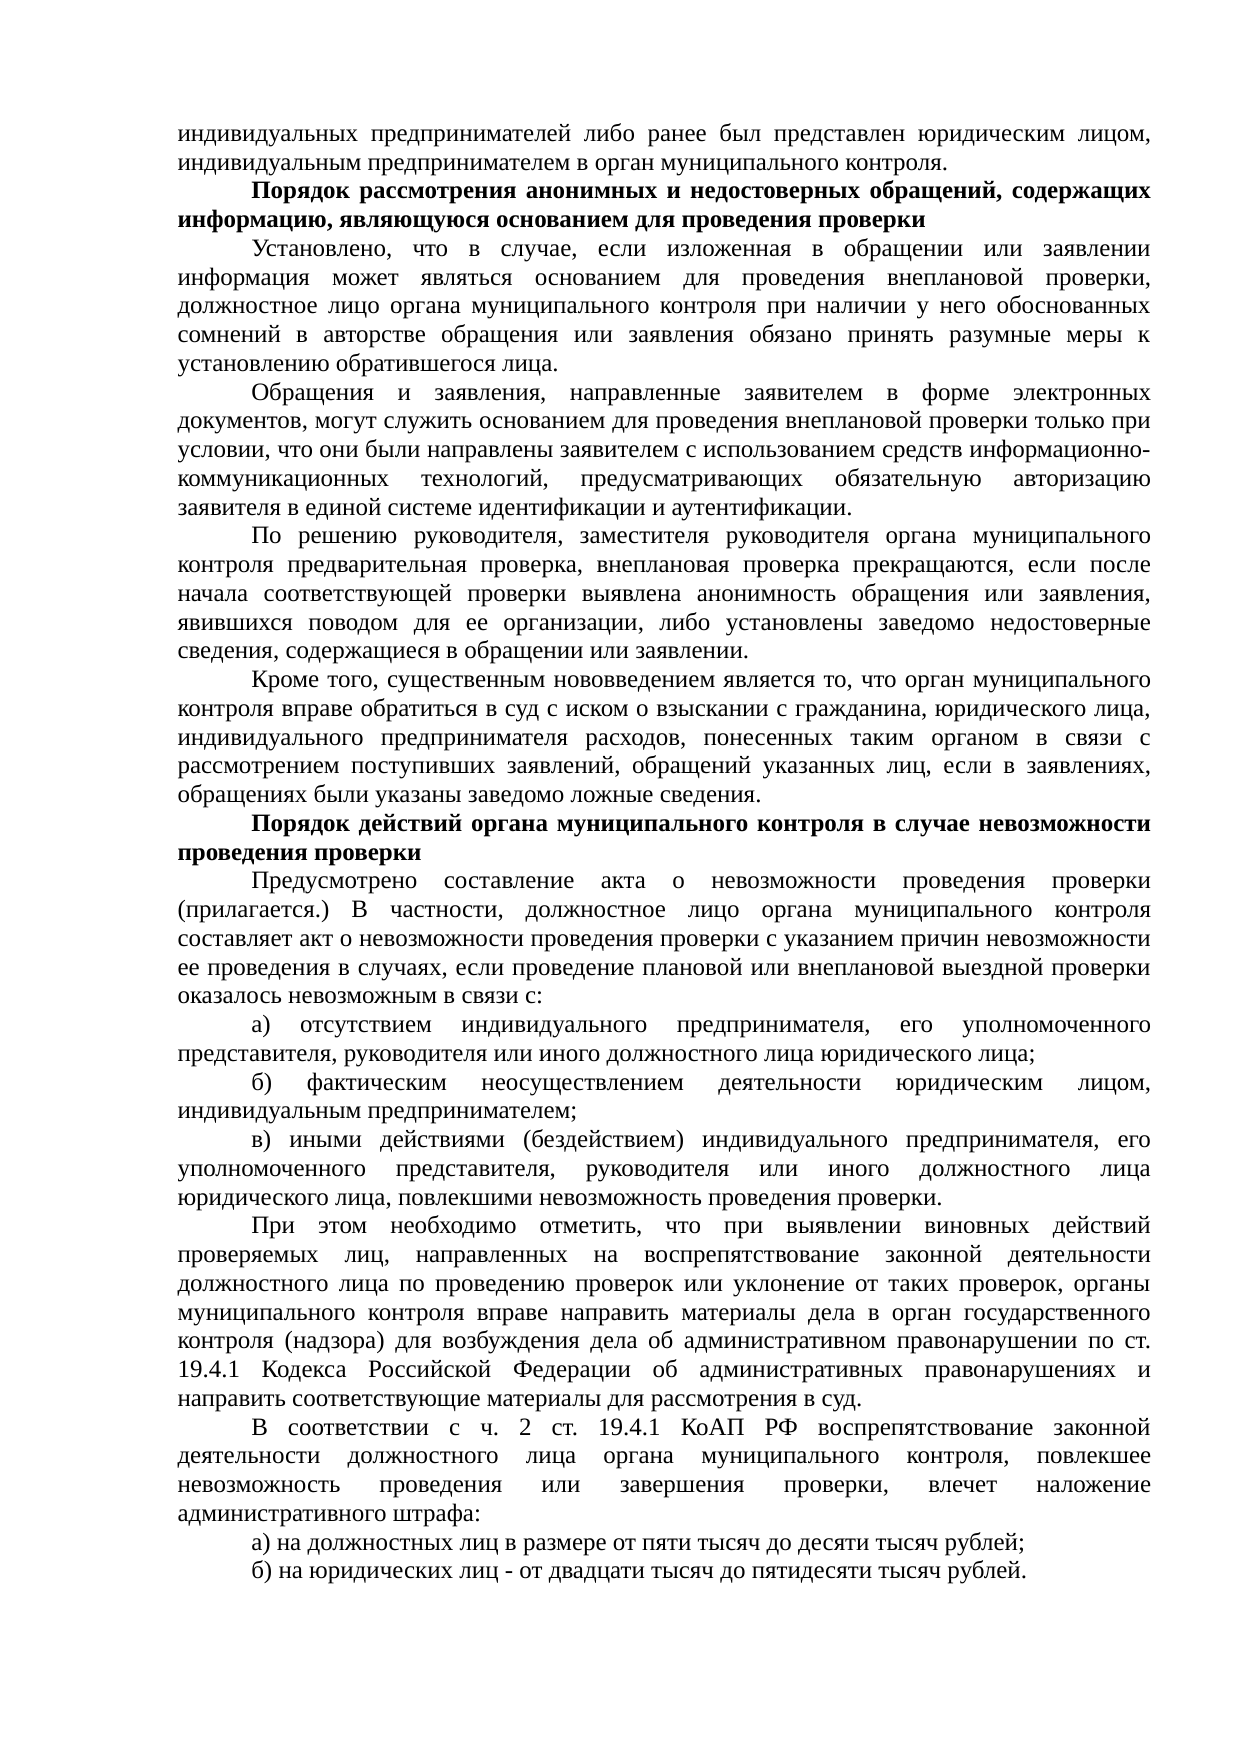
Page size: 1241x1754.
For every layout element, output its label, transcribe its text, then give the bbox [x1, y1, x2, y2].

text а) отсутствием индивидуального предпринимателя, его уполномоченного представителя, руководителя или иного должностного лица юридического лица; [177, 1009, 1152, 1067]
text По решению руководителя, заместителя руководителя органа муниципального контроля предварительная проверка, внеплановая проверка прекращаются, если после начала соответствующей проверки выявлена анонимность обращения или заявления, явившихся поводом для ее организации, либо установлены заведомо недостоверные сведения, содержащиеся в обращении или заявлении. [177, 521, 1152, 664]
text б) на юридических лиц - от двадцати тысяч до пятидесяти тысяч рублей. [177, 1556, 1152, 1584]
text В соответствии с ч. 2 ст. 19.4.1 КоАП РФ воспрепятствование законной деятельности должностного лица органа муниципального контроля, повлекшее невозможность проведения или завершения проверки, влечет наложение административного штрафа: [177, 1412, 1152, 1527]
text а) на должностных лиц в размере от пяти тысяч до десяти тысяч рублей; [177, 1527, 1152, 1556]
text индивидуальных предпринимателей либо ранее был представлен юридическим лицом, индивидуальным предпринимателем в орган муниципального контроля. [177, 118, 1152, 176]
text Кроме того, существенным нововведением является то, что орган муниципального контроля вправе обратиться в суд с иском о взыскании с гражданина, юридического лица, индивидуального предпринимателя расходов, понесенных таким органом в связи с рассмотрением поступивших заявлений, обращений указанных лиц, если в заявлениях, обращениях были указаны заведомо ложные сведения. [177, 664, 1152, 808]
text Обращения и заявления, направленные заявителем в форме электронных документов, могут служить основанием для проведения внеплановой проверки только при условии, что они были направлены заявителем с использованием средств информационно-коммуникационных технологий, предусматривающих обязательную авторизацию заявителя в единой системе идентификации и аутентификации. [177, 377, 1152, 521]
text При этом необходимо отметить, что при выявлении виновных действий проверяемых лиц, направленных на воспрепятствование законной деятельности должностного лица по проведению проверок или уклонение от таких проверок, органы муниципального контроля вправе направить материалы дела в орган государственного контроля (надзора) для возбуждения дела об административном правонарушении по ст. 19.4.1 Кодекса Российской Федерации об административных правонарушениях и направить соответствующие материалы для рассмотрения в суд. [177, 1211, 1152, 1412]
text Установлено, что в случае, если изложенная в обращении или заявлении информация может являться основанием для проведения внеплановой проверки, должностное лицо органа муниципального контроля при наличии у него обоснованных сомнений в авторстве обращения или заявления обязано принять разумные меры к установлению обратившегося лица. [177, 233, 1152, 377]
text Порядок рассмотрения анонимных и недостоверных обращений, содержащих информацию, являющуюся основанием для проведения проверки [177, 176, 1152, 233]
text б) фактическим неосуществлением деятельности юридическим лицом, индивидуальным предпринимателем; [177, 1067, 1152, 1124]
text Порядок действий органа муниципального контроля в случае невозможности проведения проверки [177, 808, 1152, 866]
text Предусмотрено составление акта о невозможности проведения проверки (прилагается.) В частности, должностное лицо органа муниципального контроля составляет акт о невозможности проведения проверки с указанием причин невозможности ее проведения в случаях, если проведение плановой или внеплановой выездной проверки оказалось невозможным в связи с: [177, 866, 1152, 1009]
text в) иными действиями (бездействием) индивидуального предпринимателя, его уполномоченного представителя, руководителя или иного должностного лица юридического лица, повлекшими невозможность проведения проверки. [177, 1124, 1152, 1211]
